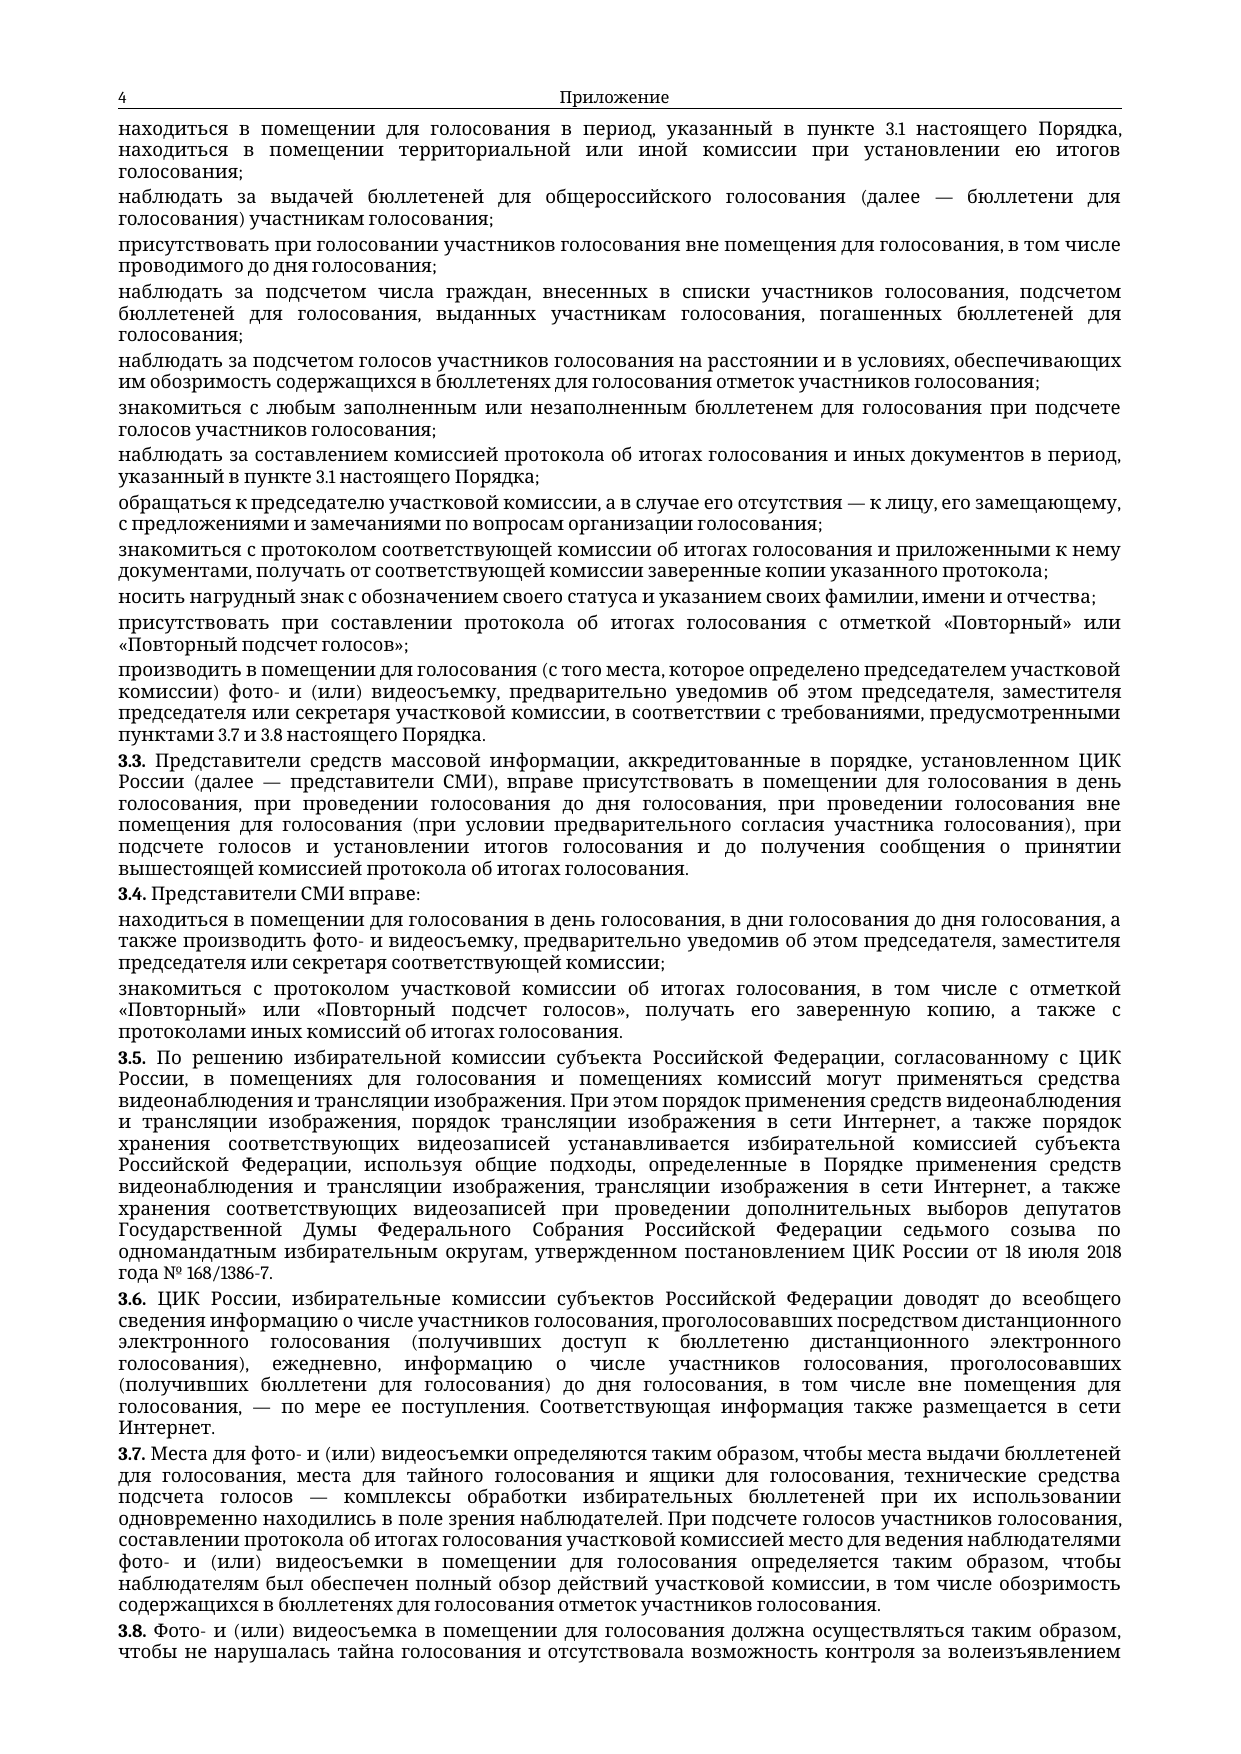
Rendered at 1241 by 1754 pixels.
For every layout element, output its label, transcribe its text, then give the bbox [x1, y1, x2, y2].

text присутствовать при голосовании участников голосования вне помещения для голосования, в том числе проводимого до дня голосования; [118, 234, 1122, 277]
text 3.5. По решению избирательной комиссии субъекта Российской Федерации, согласованному с ЦИК России, в помещениях для голосования и помещениях комиссий могут применяться средства видеонаблюдения и трансляции изображения. При этом порядок применения средств видеонаблюдения и трансляции изображения, порядок трансляции изображения в сети Интернет, а также порядок хранения соответствующих видеозаписей устанавливается избирательной комиссией субъекта Российской Федерации, используя общие подходы, определенные в Порядке применения средств видеонаблюдения и трансляции изображения, трансляции изображения в сети Интернет, а также хранения соответствующих видеозаписей при проведении дополнительных выборов депутатов Государственной Думы Федерального Собрания Российской Федерации седьмого созыва по одномандатным избирательным округам, утвержденном постановлением ЦИК России от 18 июля 2018 года № 168/1386-7. [118, 1047, 1122, 1284]
text наблюдать за составлением комиссией протокола об итогах голосования и иных документов в период, указанный в пункте 3.1 настоящего Порядка; [118, 445, 1122, 488]
text 3.4. Представители СМИ вправе: [118, 884, 1122, 905]
text находиться в помещении для голосования в день голосования, в дни голосования до дня голосования, а также производить фото- и видеосъемку, предварительно уведомив об этом председателя, заместителя председателя или секретаря соответствующей комиссии; [118, 909, 1122, 974]
text наблюдать за подсчетом числа граждан, внесенных в списки участников голосования, подсчетом бюллетеней для голосования, выданных участникам голосования, погашенных бюллетеней для голосования; [118, 281, 1122, 346]
text производить в помещении для голосования (с того места, которое определено председателем участковой комиссии) фото- и (или) видеосъемку, предварительно уведомив об этом председателя, заместителя председателя или секретаря участковой комиссии, в соответствии с требованиями, предусмотренными пунктами 3.7 и 3.8 настоящего Порядка. [118, 660, 1122, 746]
text знакомиться с протоколом участковой комиссии об итогах голосования, в том числе с отметкой «Повторный» или «Повторный подсчет голосов», получать его заверенную копию, а также с протоколами иных комиссий об итогах голосования. [118, 978, 1122, 1043]
text 3.7. Места для фото- и (или) видеосъемки определяются таким образом, чтобы места выдачи бюллетеней для голосования, места для тайного голосования и ящики для голосования, технические средства подсчета голосов — комплексы обработки избирательных бюллетеней при их использовании одновременно находились в поле зрения наблюдателей. При подсчете голосов участников голосования, составлении протокола об итогах голосования участковой комиссией место для ведения наблюдателями фото- и (или) видеосъемки в помещении для голосования определяется таким образом, чтобы наблюдателям был обеспечен полный обзор действий участковой комиссии, в том числе обозримость содержащихся в бюллетенях для голосования отметок участников голосования. [118, 1444, 1122, 1616]
text наблюдать за подсчетом голосов участников голосования на расстоянии и в условиях, обеспечивающих им обозримость содержащихся в бюллетенях для голосования отметок участников голосования; [118, 350, 1122, 393]
text знакомиться с любым заполненным или незаполненным бюллетенем для голосования при подсчете голосов участников голосования; [118, 398, 1122, 441]
text наблюдать за выдачей бюллетеней для общероссийского голосования (далее — бюллетени для голосования) участникам голосования; [118, 187, 1122, 230]
text 3.8. Фото- и (или) видеосъемка в помещении для голосования должна осуществляться таким образом, чтобы не нарушалась тайна голосования и отсутствовала возможность контроля за волеизъявлением [118, 1620, 1122, 1663]
text находиться в помещении для голосования в период, указанный в пункте 3.1 настоящего Порядка, находиться в помещении территориальной или иной комиссии при установлении ею итогов голосования; [118, 118, 1122, 183]
text присутствовать при составлении протокола об итогах голосования с отметкой «Повторный» или «Повторный подсчет голосов»; [118, 612, 1122, 656]
text 3.6. ЦИК России, избирательные комиссии субъектов Российской Федерации доводят до всеобщего сведения информацию о числе участников голосования, проголосовавших посредством дистанционного электронного голосования (получивших доступ к бюллетеню дистанционного электронного голосования), ежедневно, информацию о числе участников голосования, проголосовавших (получивших бюллетени для голосования) до дня голосования, в том числе вне помещения для голосования, — по мере ее поступления. Соответствующая информация также размещается в сети Интернет. [118, 1288, 1122, 1439]
text 3.3. Представители средств массовой информации, аккредитованные в порядке, установленном ЦИК России (далее — представители СМИ), вправе присутствовать в помещении для голосования в день голосования, при проведении голосования до дня голосования, при проведении голосования вне помещения для голосования (при условии предварительного согласия участника голосования), при подсчете голосов и установлении итогов голосования и до получения сообщения о принятии вышестоящей комиссией протокола об итогах голосования. [118, 750, 1122, 879]
text знакомиться с протоколом соответствующей комиссии об итогах голосования и приложенными к нему документами, получать от соответствующей комиссии заверенные копии указанного протокола; [118, 539, 1122, 583]
text обращаться к председателю участковой комиссии, а в случае его отсутствия — к лицу, его замещающему, с предложениями и замечаниями по вопросам организации голосования; [118, 492, 1122, 535]
text носить нагрудный знак с обозначением своего статуса и указанием своих фамилии, имени и отчества; [118, 587, 1122, 608]
